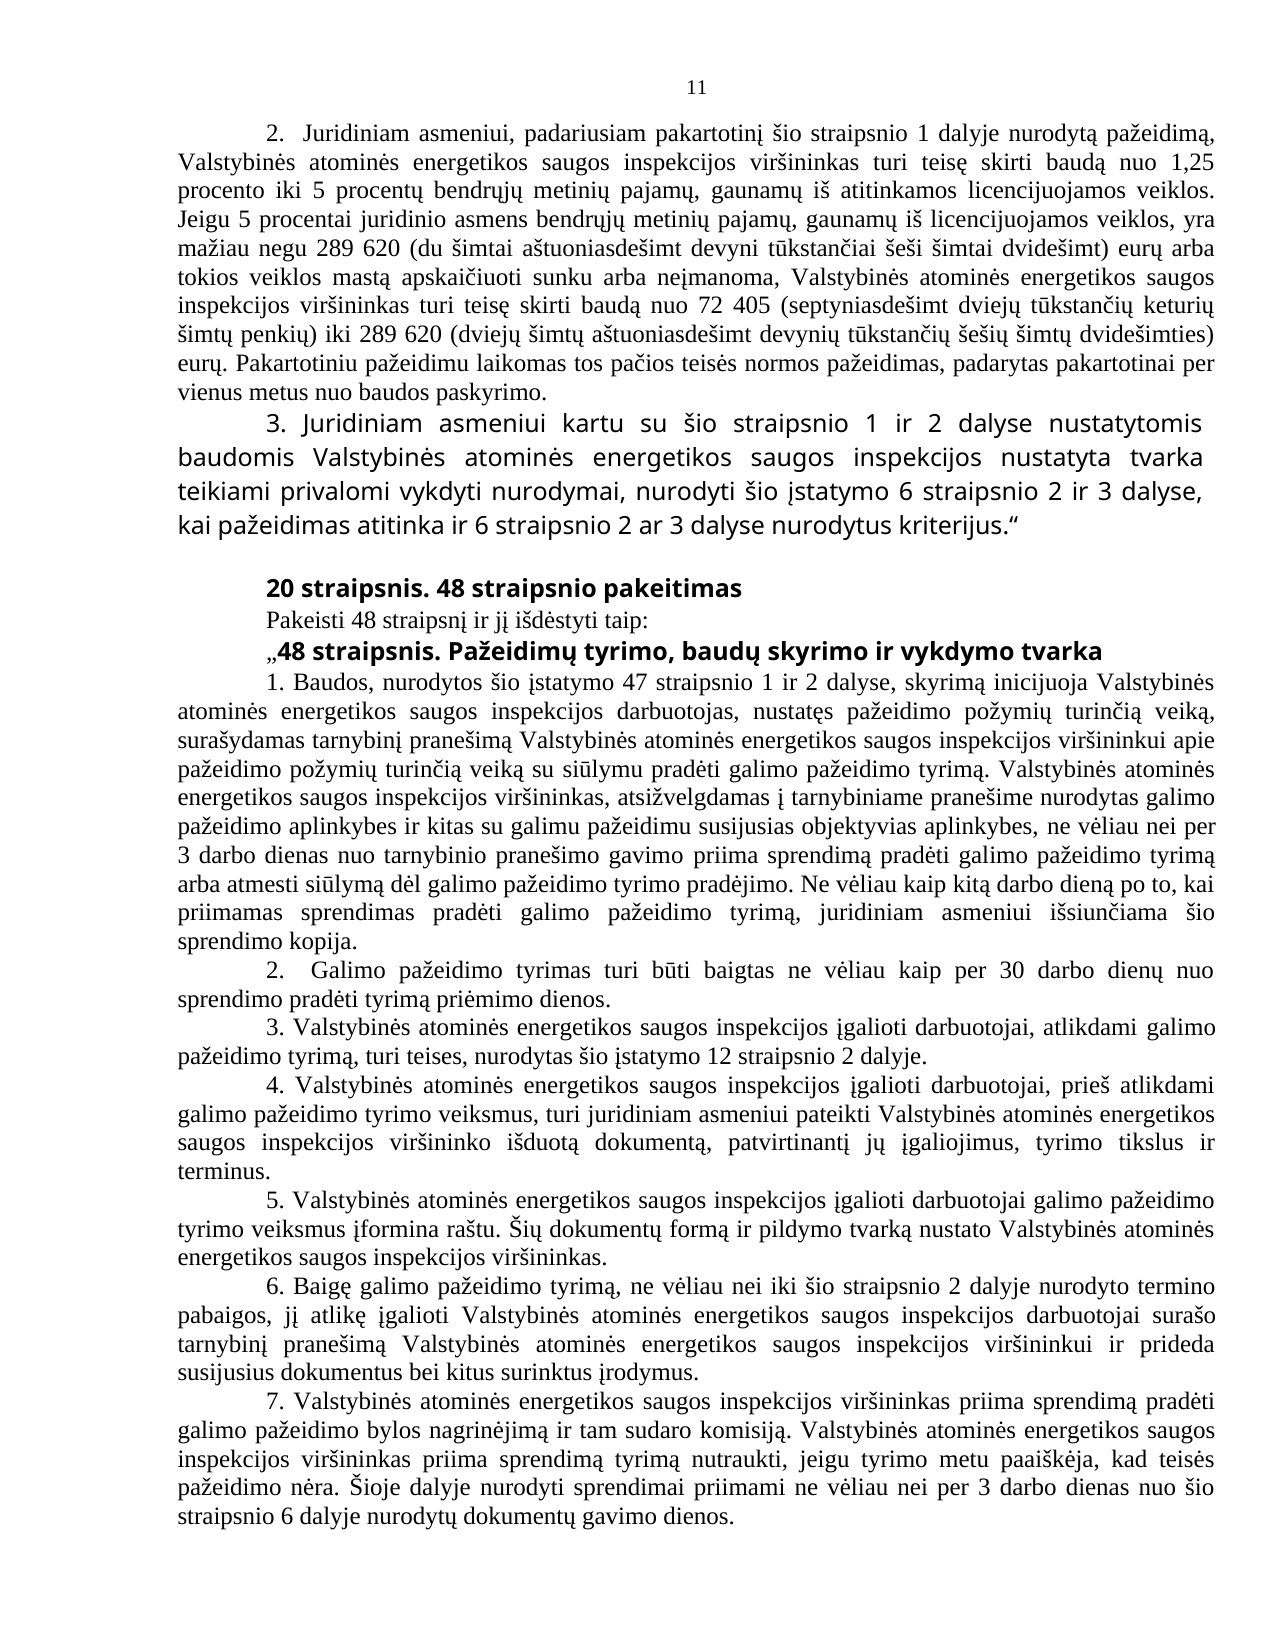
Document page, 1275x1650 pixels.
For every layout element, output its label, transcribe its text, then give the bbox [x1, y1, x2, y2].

text 5. Valstybinės atominės energetikos saugos inspekcijos įgalioti darbuotojai galimo pažeidimo tyrimo veiksmus įformina raštu. Šių dokumentų formą ir pildymo tvarką nustato Valstybinės atominės energetikos saugos inspekcijos viršininkas. [177, 1185, 1216, 1271]
text 3. Juridiniam asmeniui kartu su šio straipsnio 1 ir 2 dalyse nustatytomis baudomis Valstybinės atominės energetikos saugos inspekcijos nustatyta tvarka teikiami privalomi vykdyti nurodymai, nurodyti šio įstatymo 6 straipsnio 2 ir 3 dalyse, kai pažeidimas atitinka ir 6 straipsnio 2 ar 3 dalyse nurodytus kriterijus.“ [177, 406, 1204, 542]
text 6. Baigę galimo pažeidimo tyrimą, ne vėliau nei iki šio straipsnio 2 dalyje nurodyto termino pabaigos, jį atlikę įgalioti Valstybinės atominės energetikos saugos inspekcijos darbuotojai surašo tarnybinį pranešimą Valstybinės atominės energetikos saugos inspekcijos viršininkui ir prideda susijusius dokumentus bei kitus surinktus įrodymus. [177, 1271, 1216, 1386]
text 2. Juridiniam asmeniui, padariusiam pakartotinį šio straipsnio 1 dalyje nurodytą pažeidimą, Valstybinės atominės energetikos saugos inspekcijos viršininkas turi teisę skirti baudą nuo 1,25 procento iki 5 procentų bendrųjų metinių pajamų, gaunamų iš atitinkamos licencijuojamos veiklos. Jeigu 5 procentai juridinio asmens bendrųjų metinių pajamų, gaunamų iš licencijuojamos veiklos, yra mažiau negu 289 620 (du šimtai aštuoniasdešimt devyni tūkstančiai šeši šimtai dvidešimt) eurų arba tokios veiklos mastą apskaičiuoti sunku arba neįmanoma, Valstybinės atominės energetikos saugos inspekcijos viršininkas turi teisę skirti baudą nuo 72 405 (septyniasdešimt dviejų tūkstančių keturių šimtų penkių) iki 289 620 (dviejų šimtų aštuoniasdešimt devynių tūkstančių šešių šimtų dvidešimties) eurų. Pakartotiniu pažeidimu laikomas tos pačios teisės normos pažeidimas, padarytas pakartotinai per vienus metus nuo baudos paskyrimo. [177, 118, 1216, 406]
text 2. Galimo pažeidimo tyrimas turi būti baigtas ne vėliau kaip per 30 darbo dienų nuo sprendimo pradėti tyrimą priėmimo dienos. [177, 955, 1216, 1012]
text 3. Valstybinės atominės energetikos saugos inspekcijos įgalioti darbuotojai, atlikdami galimo pažeidimo tyrimą, turi teises, nurodytas šio įstatymo 12 straipsnio 2 dalyje. [177, 1012, 1216, 1070]
text 7. Valstybinės atominės energetikos saugos inspekcijos viršininkas priima sprendimą pradėti galimo pažeidimo bylos nagrinėjimą ir tam sudaro komisiją. Valstybinės atominės energetikos saugos inspekcijos viršininkas priima sprendimą tyrimą nutraukti, jeigu tyrimo metu paaiškėja, kad teisės pažeidimo nėra. Šioje dalyje nurodyti sprendimai priimami ne vėliau nei per 3 darbo dienas nuo šio straipsnio 6 dalyje nurodytų dokumentų gavimo dienos. [177, 1386, 1216, 1530]
text 4. Valstybinės atominės energetikos saugos inspekcijos įgalioti darbuotojai, prieš atlikdami galimo pažeidimo tyrimo veiksmus, turi juridiniam asmeniui pateikti Valstybinės atominės energetikos saugos inspekcijos viršininko išduotą dokumentą, patvirtinantį jų įgaliojimus, tyrimo tikslus ir terminus. [177, 1070, 1216, 1185]
text 1. Baudos, nurodytos šio įstatymo 47 straipsnio 1 ir 2 dalyse, skyrimą inicijuoja Valstybinės atominės energetikos saugos inspekcijos darbuotojas, nustatęs pažeidimo požymių turinčią veiką, surašydamas tarnybinį pranešimą Valstybinės atominės energetikos saugos inspekcijos viršininkui apie pažeidimo požymių turinčią veiką su siūlymu pradėti galimo pažeidimo tyrimą. Valstybinės atominės energetikos saugos inspekcijos viršininkas, atsižvelgdamas į tarnybiniame pranešime nurodytas galimo pažeidimo aplinkybes ir kitas su galimu pažeidimu susijusias objektyvias aplinkybes, ne vėliau nei per 3 darbo dienas nuo tarnybinio pranešimo gavimo priima sprendimą pradėti galimo pažeidimo tyrimą arba atmesti siūlymą dėl galimo pažeidimo tyrimo pradėjimo. Ne vėliau kaip kitą darbo dieną po to, kai priimamas sprendimas pradėti galimo pažeidimo tyrimą, juridiniam asmeniui išsiunčiama šio sprendimo kopija. [177, 667, 1216, 955]
text Pakeisti 48 straipsnį ir jį išdėstyti taip: [177, 605, 1216, 633]
text 20 straipsnis. 48 straipsnio pakeitimas [177, 571, 1204, 605]
text „48 straipsnis. Pažeidimų tyrimo, baudų skyrimo ir vykdymo tvarka [177, 633, 1216, 667]
